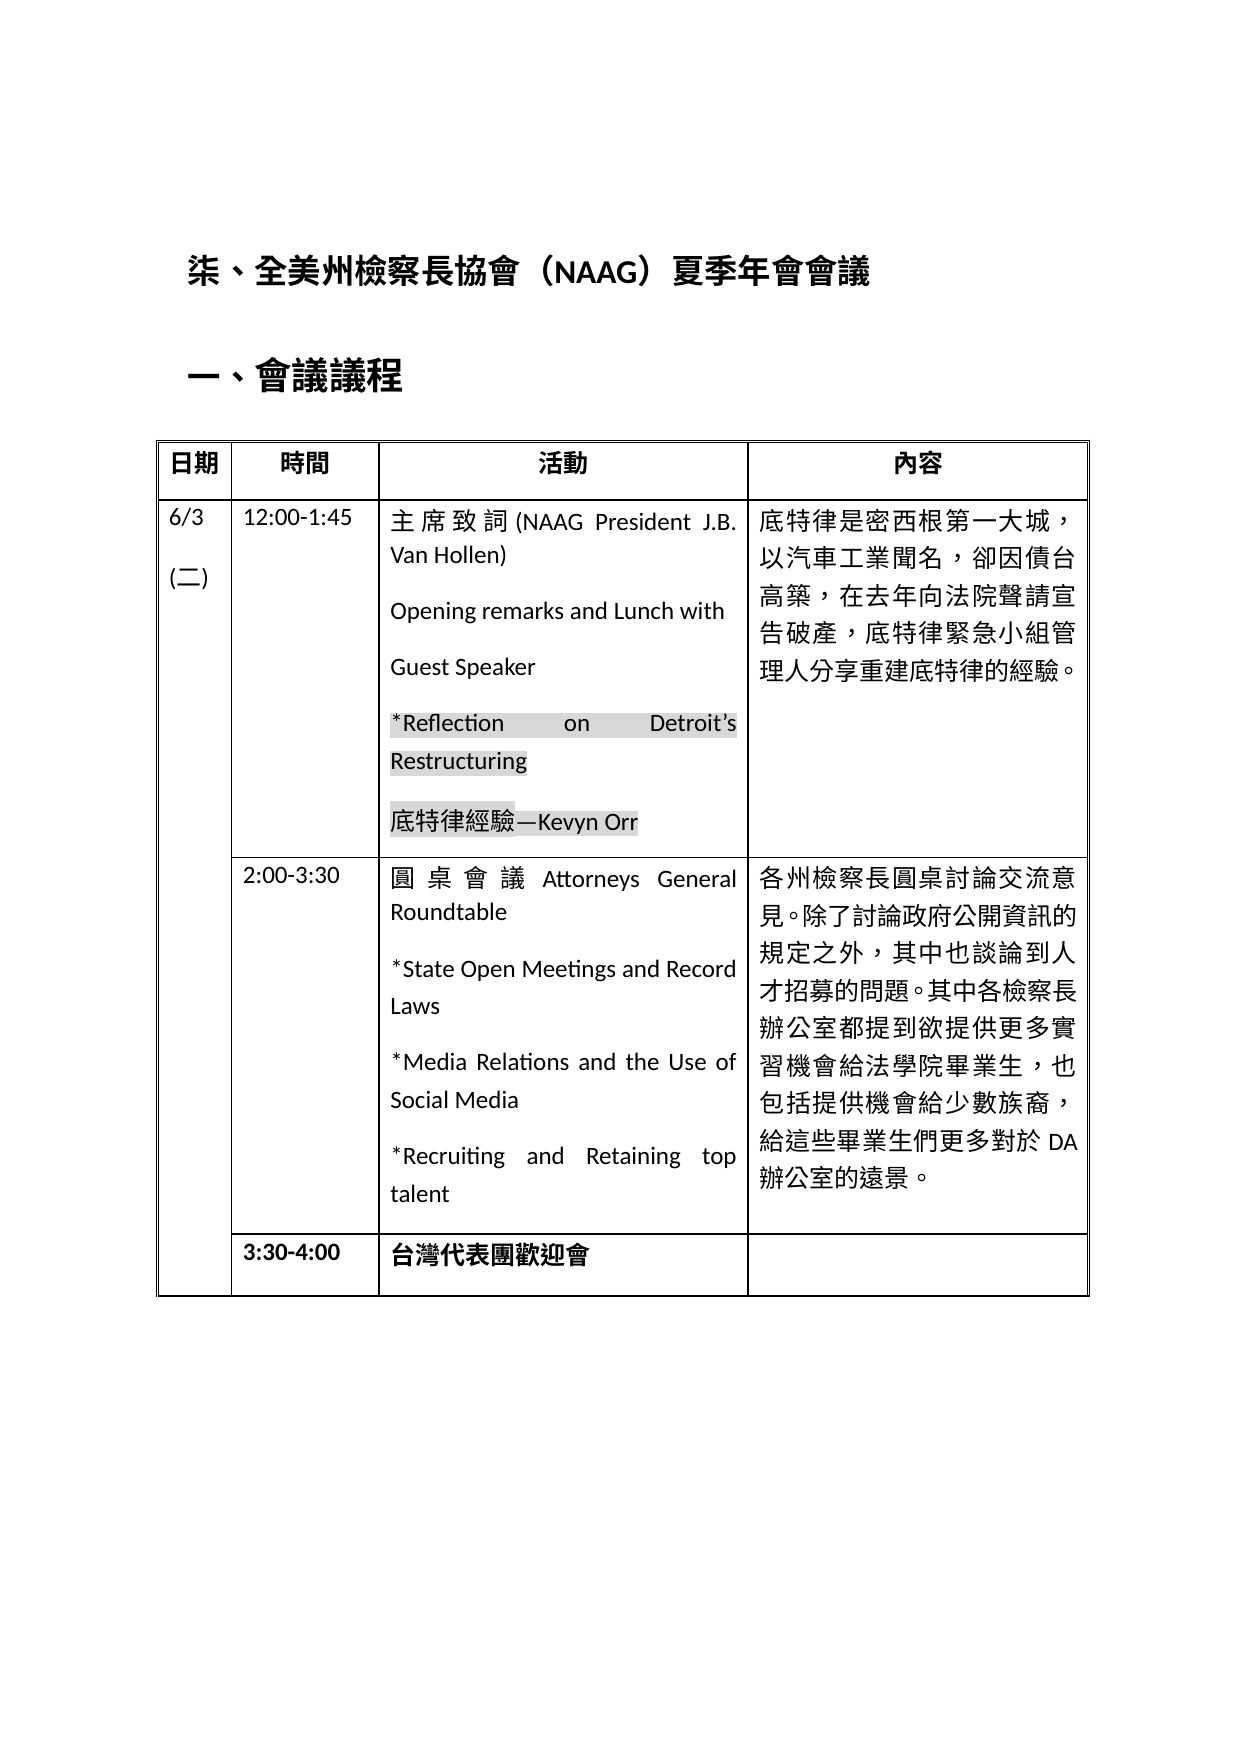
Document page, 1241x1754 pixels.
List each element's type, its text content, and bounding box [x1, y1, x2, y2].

subtitle 一、會議議程 [187, 335, 1053, 410]
table_header 日期 [159, 443, 231, 499]
table_cell 主席致詞(NAAG President J.B. Van Hollen) Opening remarks and Lunch with Guest Speaker *Reflection on Detroit’s Restructuring 底特律經驗—Kevyn Orr [380, 501, 747, 857]
subtitle 柒、全美州檢察長協會（NAAG）夏季年會會議 [187, 231, 1053, 306]
table_header 活動 [380, 443, 747, 499]
table_cell 12:00-1:45 [232, 501, 378, 857]
table_cell 3:30-4:00 [232, 1235, 378, 1295]
table_header 內容 [749, 443, 1087, 499]
table_cell 6/3 (二) [159, 501, 231, 1295]
table_cell 台灣代表團歡迎會 [380, 1235, 747, 1295]
table_header 時間 [232, 443, 378, 499]
table_cell 圓桌會議Attorneys General Roundtable *State Open Meetings and Record Laws *Media Relations and the Use of Social Media *Recruiting and Retaining top talent [380, 858, 747, 1233]
table_cell 2:00-3:30 [232, 858, 378, 1233]
table_cell [749, 1235, 1087, 1295]
table_cell 各州檢察長圓桌討論交流意見。除了討論政府公開資訊的規定之外，其中也談論到人才招募的問題。其中各檢察長辦公室都提到欲提供更多實習機會給法學院畢業生，也包括提供機會給少數族裔，給這些畢業生們更多對於DA 辦公室的遠景。 [749, 858, 1087, 1233]
table_cell 底特律是密西根第一大城，以汽車工業聞名，卻因債台高築，在去年向法院聲請宣告破產，底特律緊急小組管理人分享重建底特律的經驗。 [749, 501, 1087, 857]
